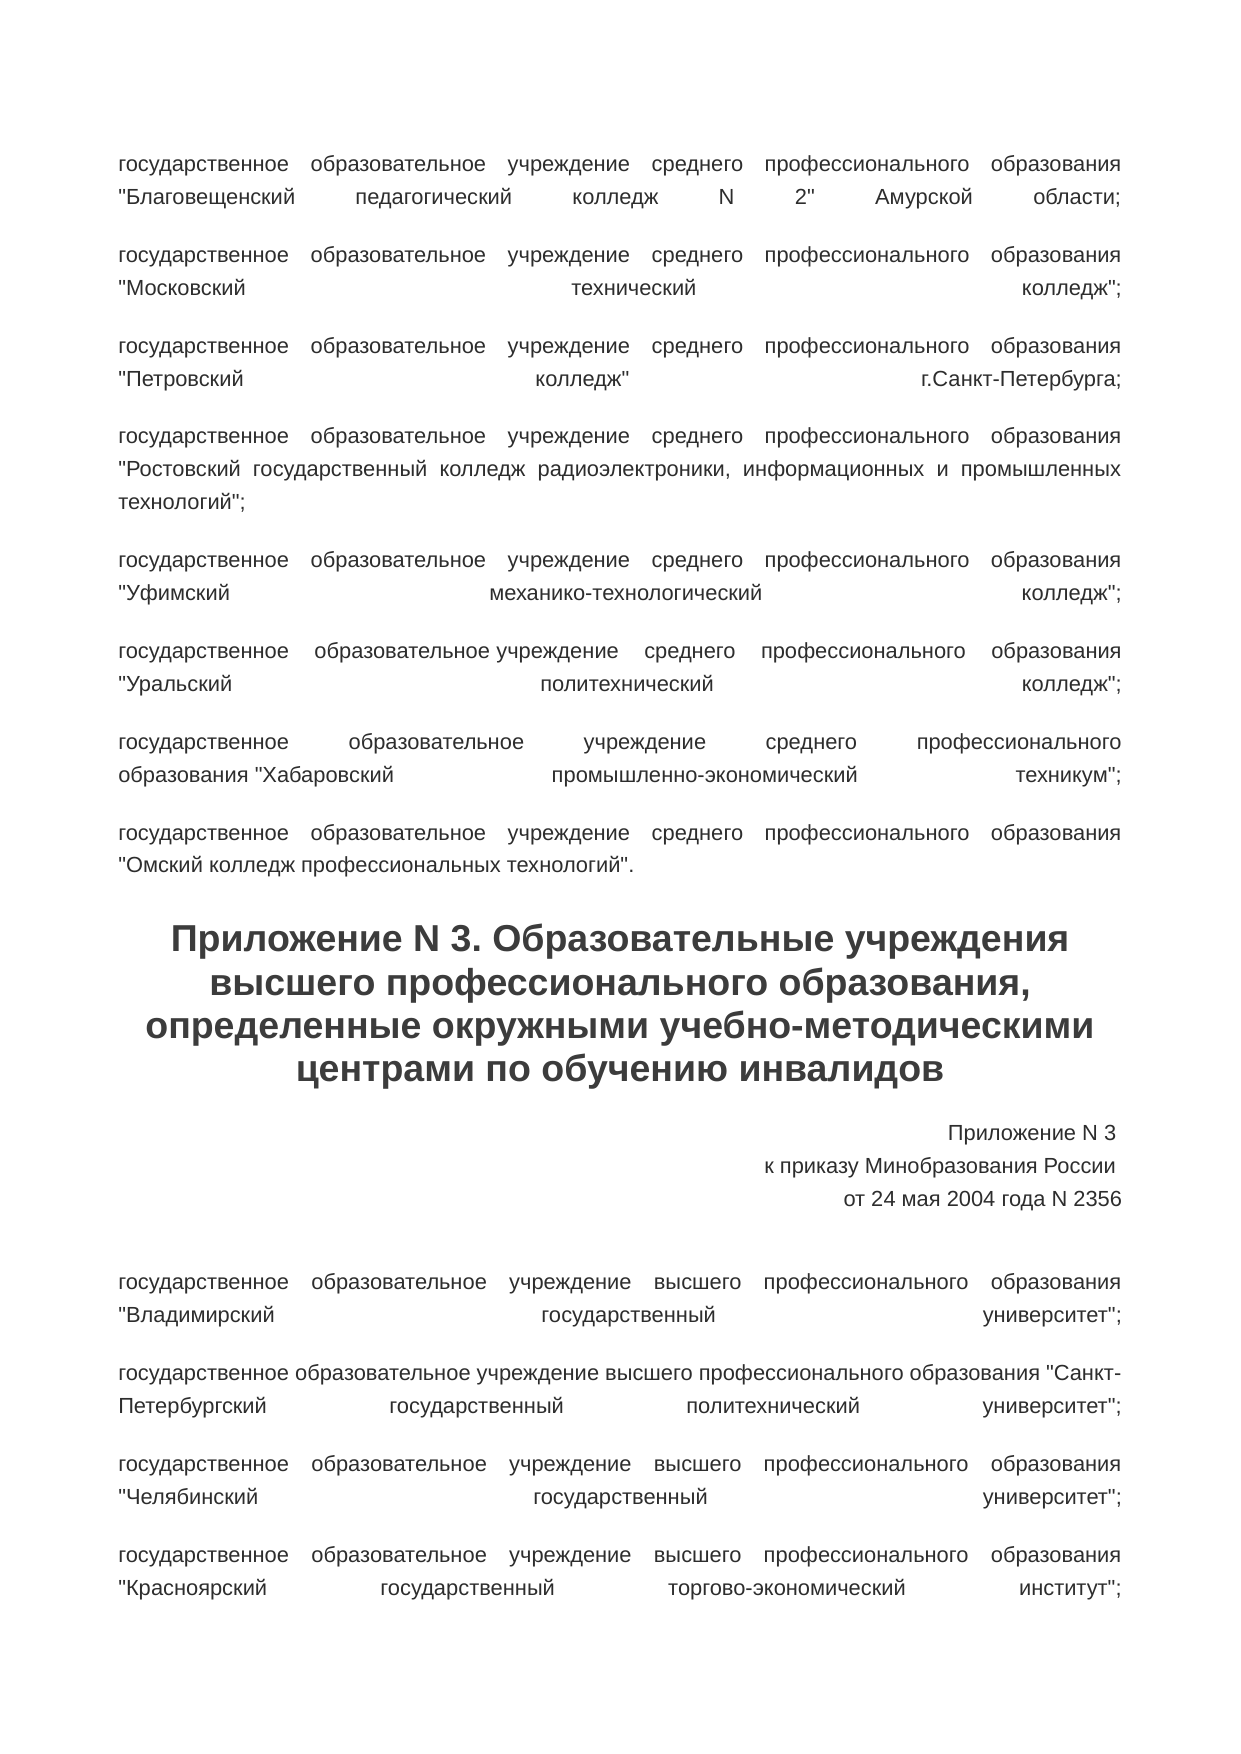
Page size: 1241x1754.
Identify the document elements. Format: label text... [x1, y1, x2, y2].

subtitle Приложение N 3. Образовательные учреждения высшего профессионального образования, определенные окружными учебно-методическими центрами по обучению инвалидов [118, 917, 1122, 1089]
text Приложение N 3 к приказу Минобразования России от 24 мая 2004 года N 2356 [118, 1113, 1122, 1211]
text государственное образовательное учреждение среднего профессионального образования "Благовещенский педагогический колледж N 2" Амурской области; государственное образовательное учреждение среднего профессионального образования "Московский технический колледж"; государственное образовательное учреждение среднего профессионального образования "Петровский колледж" г.Санкт-Петербурга; государственное образовательное учреждение среднего профессионального образования "Ростовский государственный колледж радиоэлектроники, информационных и промышленных технологий"; государственное образовательное учреждение среднего профессионального образования "Уфимский механико-технологический колледж"; государственное образовательное учреждение среднего профессионального образования "Уральский политехнический колледж"; государственное образовательное учреждение среднего профессионального образования "Хабаровский промышленно-экономический техникум"; государственное образовательное учреждение среднего профессионального образования "Омский колледж профессиональных технологий". [118, 118, 1122, 878]
text государственное образовательное учреждение высшего профессионального образования "Владимирский государственный университет"; государственное образовательное учреждение высшего профессионального образования "Санкт-Петербургский государственный политехнический университет"; государственное образовательное учреждение высшего профессионального образования "Челябинский государственный университет"; государственное образовательное учреждение высшего профессионального образования "Красноярский государственный торгово-экономический институт"; [118, 1211, 1122, 1599]
